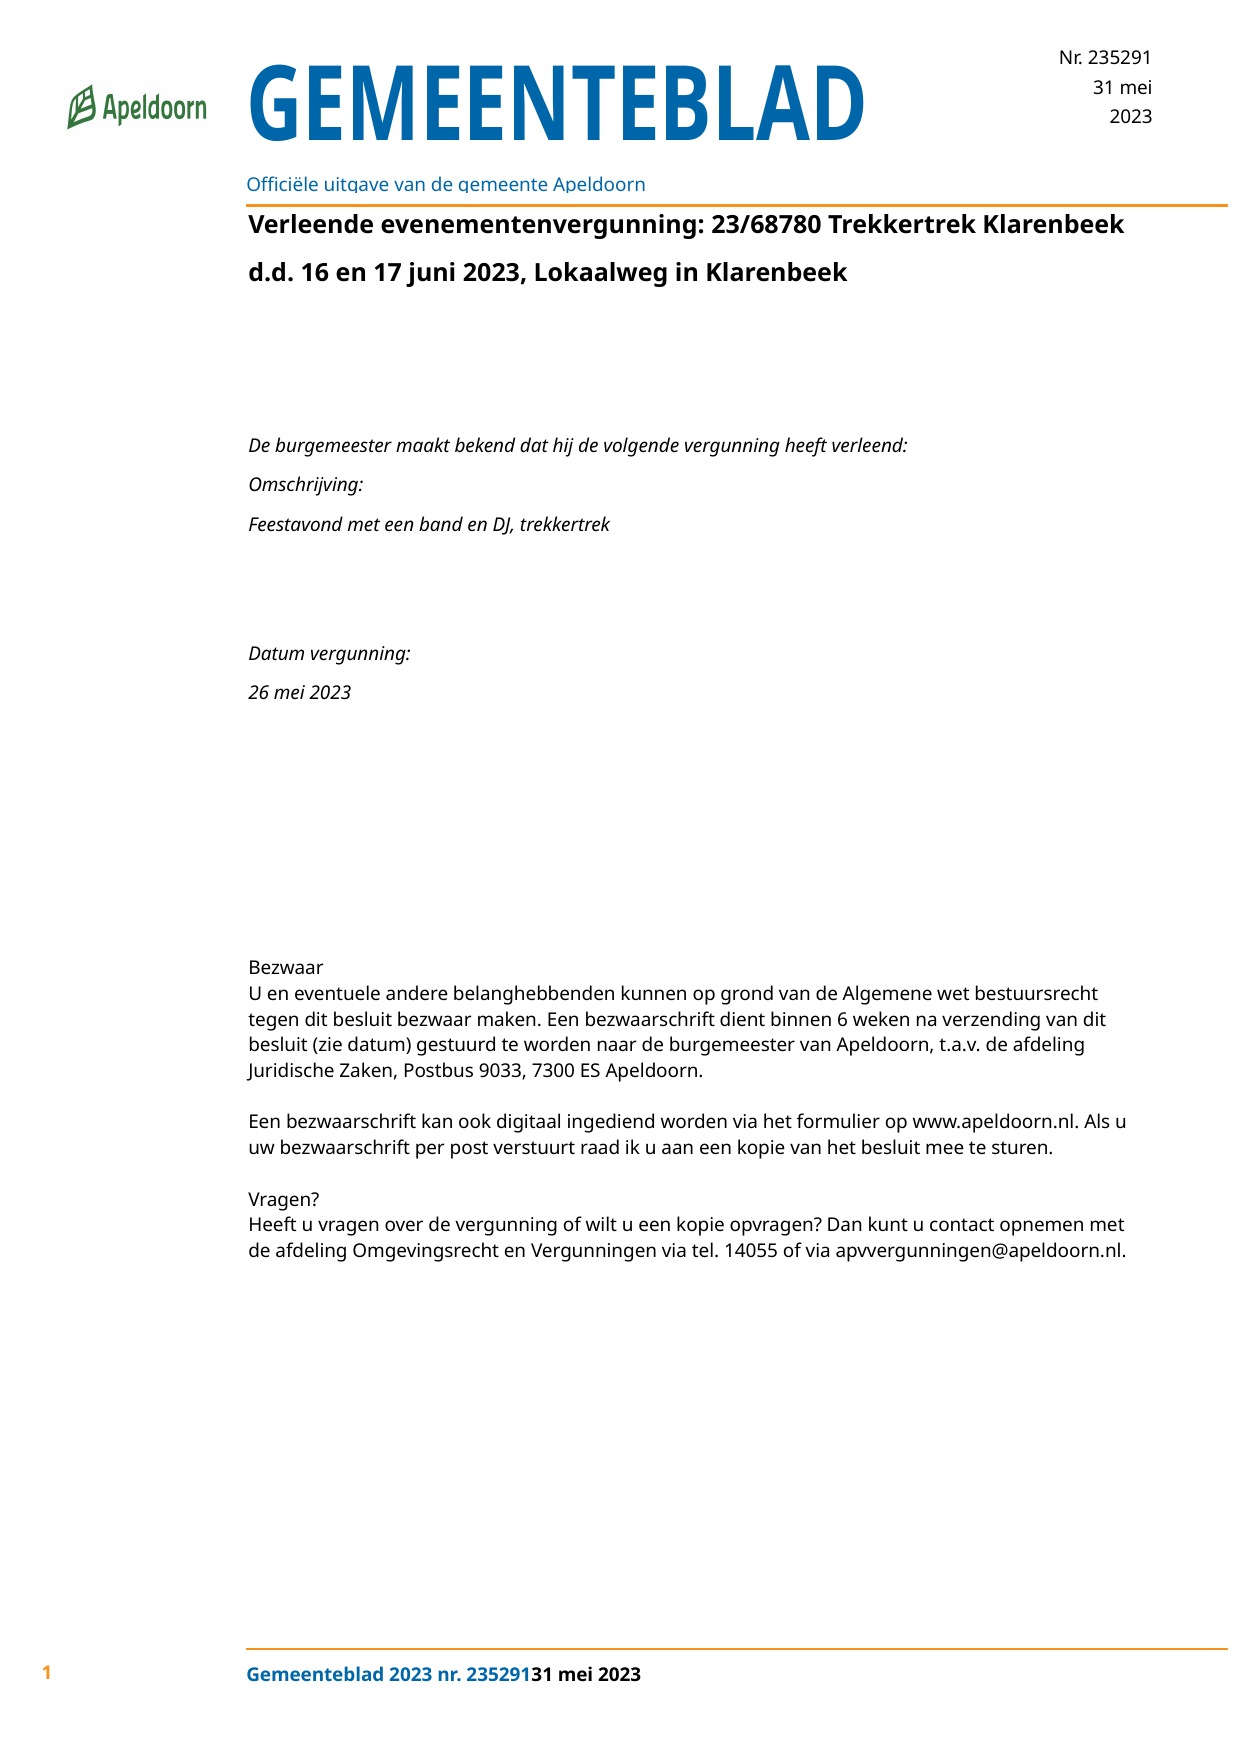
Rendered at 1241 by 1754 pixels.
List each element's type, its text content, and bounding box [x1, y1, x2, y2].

text Datum vergunning: [248, 640, 1152, 666]
text Een bezwaarschrift kan ook digitaal ingediend worden via het formulier op www.apeldoorn.nl. Als u uw bezwaarschrift per post verstuurt raad ik u aan een kopie van het besluit mee te sturen. [248, 1109, 1152, 1160]
text Heeft u vragen over de vergunning of wilt u een kopie opvragen? Dan kunt u contact opnemen met de afdeling Omgevingsrecht en Vergunningen via tel. 14055 of via apvvergunningen@apeldoorn.nl. [248, 1212, 1152, 1263]
text Omschrijving: [248, 472, 1152, 497]
text Vragen? [248, 1186, 1152, 1212]
text Bezwaar [248, 954, 1152, 980]
picture [41, 47, 231, 172]
text Verleende evenementenvergunning: 23/68780 Trekkertrek Klarenbeek d.d. 16 en 17 juni 2023, Lokaalweg in Klarenbeek [248, 207, 1152, 288]
text U en eventuele andere belanghebbenden kunnen op grond van de Algemene wet bestuursrecht tegen dit besluit bezwaar maken. Een bezwaarschrift dient binnen 6 weken na verzending van dit besluit (zie datum) gestuurd te worden naar de burgemeester van Apeldoorn, t.a.v. de afdeling Juridische Zaken, Postbus 9033, 7300 ES Apeldoorn. [248, 980, 1152, 1083]
text 26 mei 2023 [248, 679, 1152, 705]
text De burgemeester maakt bekend dat hij de volgende vergunning heeft verleend: [248, 432, 1152, 458]
text Feestavond met een band en DJ, trekkertrek [248, 511, 1152, 537]
